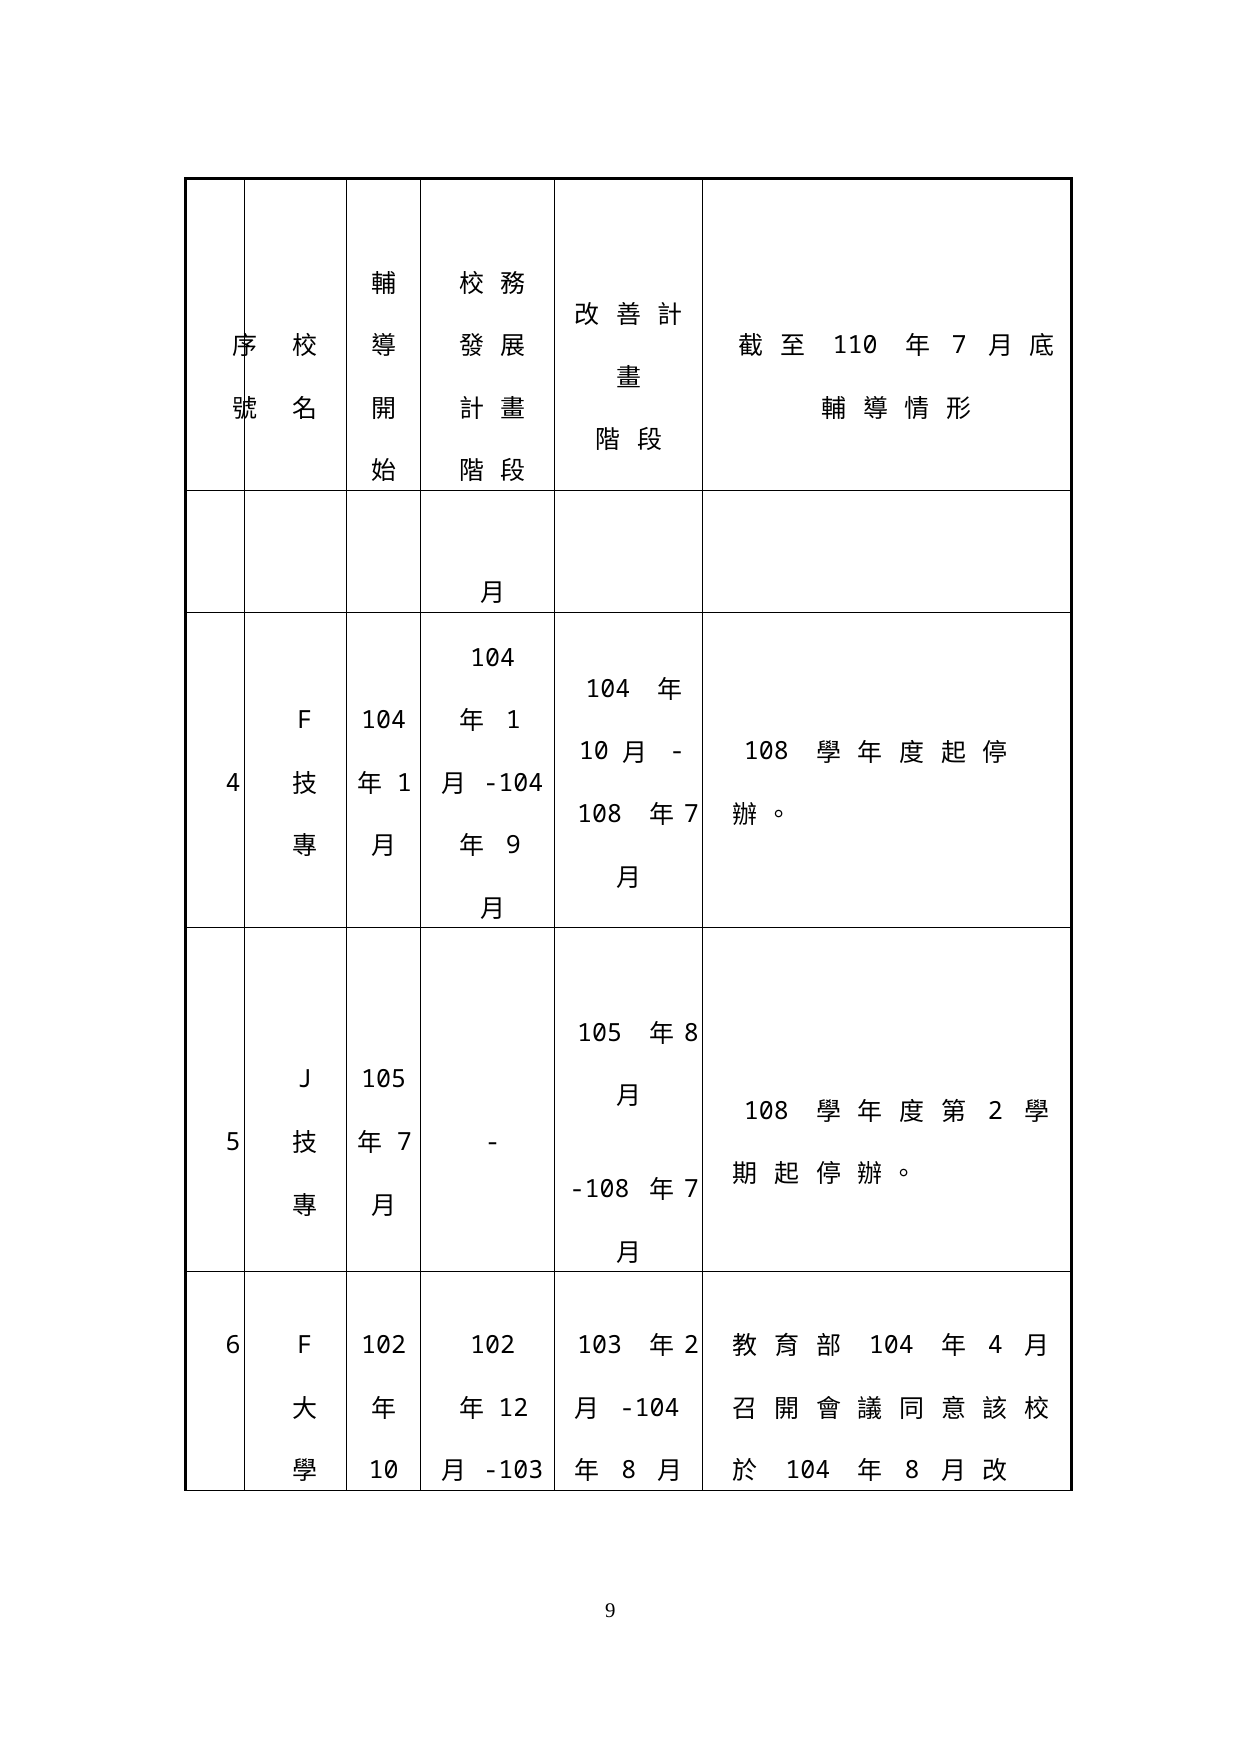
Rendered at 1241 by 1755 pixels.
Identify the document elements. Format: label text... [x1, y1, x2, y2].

table_cell [703, 491, 1070, 612]
table_cell [245, 491, 346, 612]
table_cell 教育部104年4月召開會議同意該校於104年8月改 [703, 1272, 1070, 1490]
table_header 改善計畫 階段 [555, 180, 702, 490]
table_cell 4 [187, 613, 244, 927]
table_cell 104年1月 [347, 613, 420, 927]
table_cell 105年8月 -108年7月 [555, 928, 702, 1271]
table_cell 105年7月 [347, 928, 420, 1271]
table_cell 月 [421, 491, 554, 612]
table_cell 103年2月-104年8月 [555, 1272, 702, 1490]
table_header 序號 [187, 180, 244, 490]
table_header 截至110年7月底輔導情形 [703, 180, 1070, 490]
table_cell F技專 [245, 613, 346, 927]
table_header 校名 [245, 180, 346, 490]
table_cell J技專 [245, 928, 346, 1271]
table_cell 108學年度起停辦。 [703, 613, 1070, 927]
table_cell 104年1月-104年9月 [421, 613, 554, 927]
table_cell 108學年度第2學期起停辦。 [703, 928, 1070, 1271]
table_cell 102年10 [347, 1272, 420, 1490]
table_cell [347, 491, 420, 612]
table_cell 5 [187, 928, 244, 1271]
table_header 輔導開始 [347, 180, 420, 490]
table_cell 104年10月-108年7月 [555, 613, 702, 927]
table_cell 6 [187, 1272, 244, 1490]
table_header 校務發展 計畫階段 [421, 180, 554, 490]
table_cell [187, 491, 244, 612]
table_cell 102年12月-103 [421, 1272, 554, 1490]
table_cell - [421, 928, 554, 1271]
table_cell [555, 491, 702, 612]
table_cell F大學 [245, 1272, 346, 1490]
